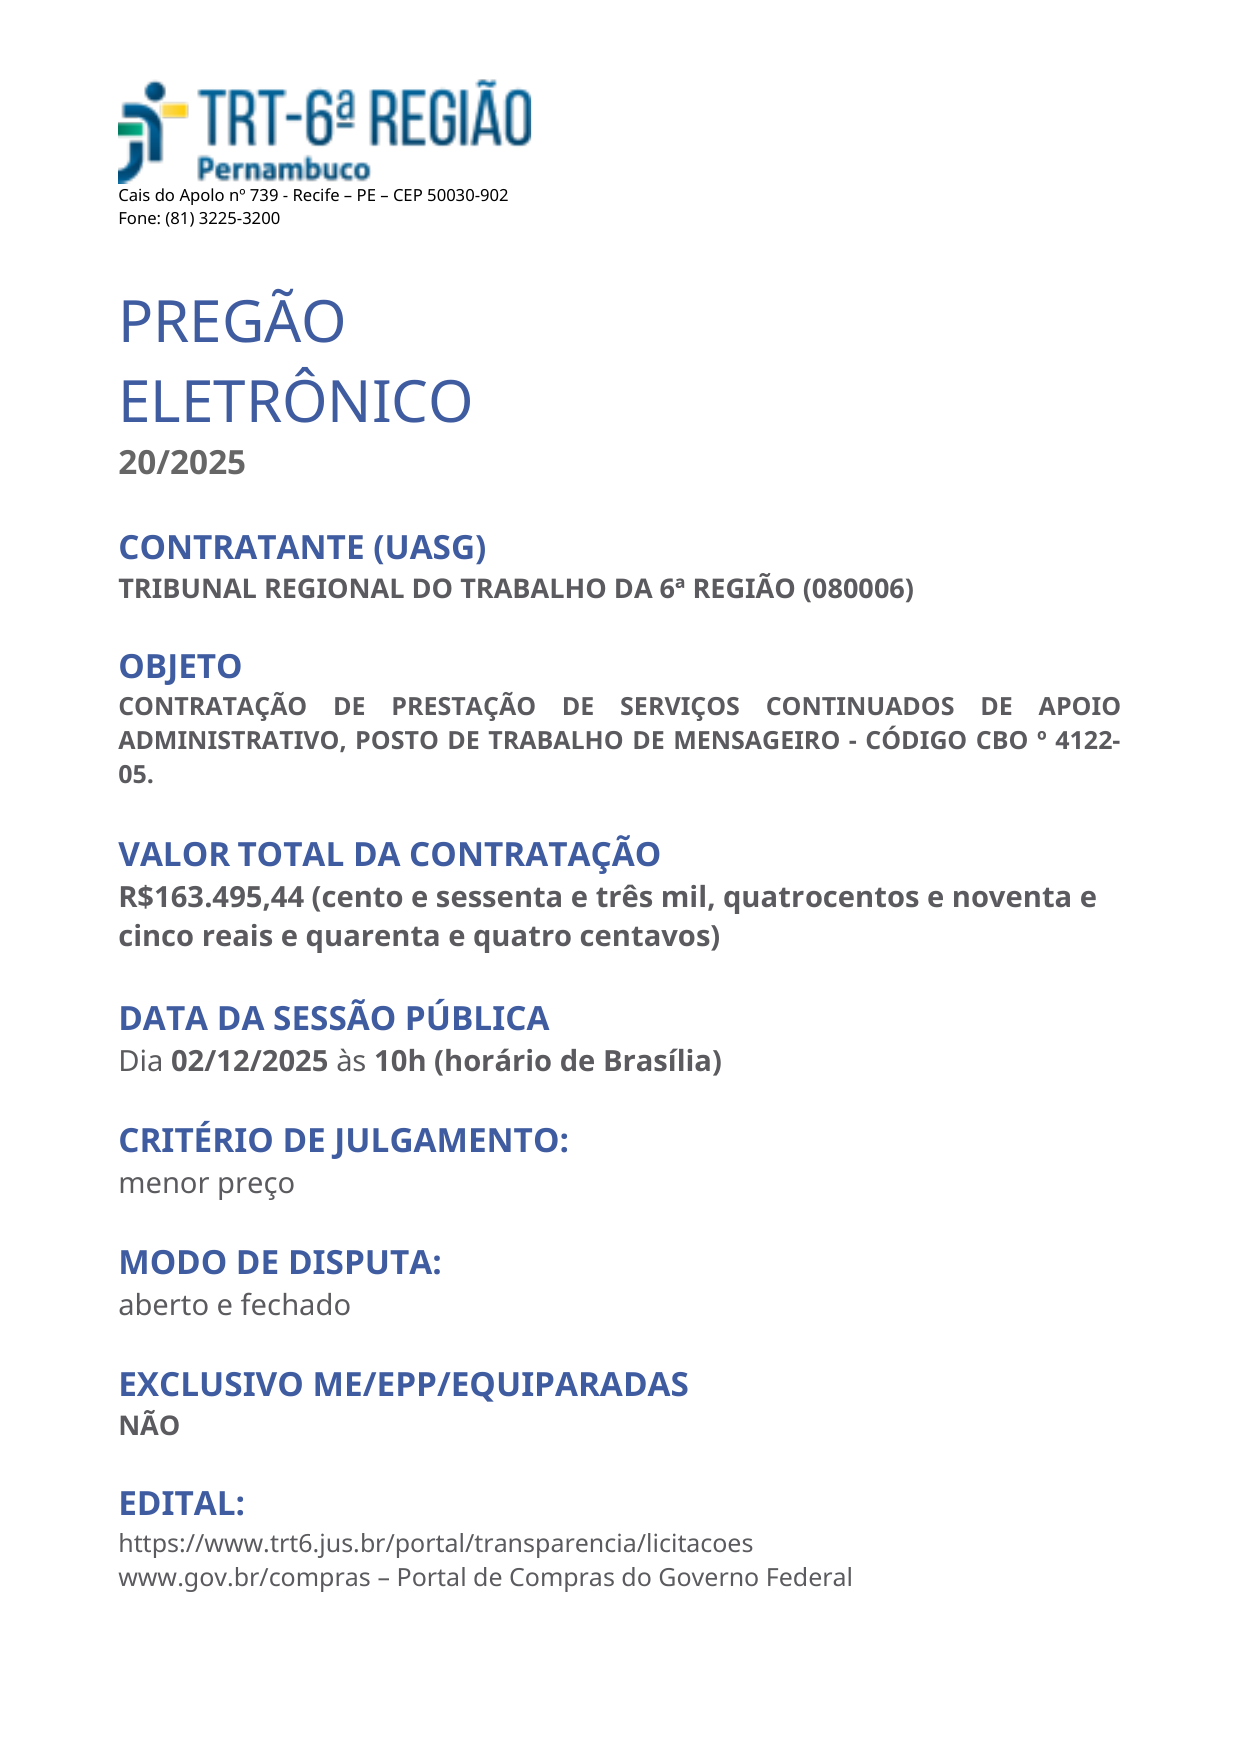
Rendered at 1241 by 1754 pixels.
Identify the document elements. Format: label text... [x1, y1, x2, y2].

picture [118, 73, 532, 184]
text ELETRÔNICO [118, 359, 1122, 439]
text EXCLUSIVO ME/EPP/EQUIPARADAS [118, 1361, 1122, 1406]
text VALOR TOTAL DA CONTRATAÇÃO [118, 831, 1122, 876]
text NÃO [118, 1406, 1122, 1443]
text CONTRATAÇÃO DE PRESTAÇÃO DE SERVIÇOS CONTINUADOS DE APOIO ADMINISTRATIVO, POSTO DE TRABALHO DE MENSAGEIRO - CÓDIGO CBO º 4122-05. [118, 689, 1122, 791]
text Dia 02/12/2025 às 10h (horário de Brasília) [118, 1041, 1122, 1080]
text OBJETO [118, 643, 1122, 689]
text MODO DE DISPUTA: [118, 1239, 1122, 1284]
text menor preço [118, 1162, 1122, 1202]
text R$163.495,44 (cento e sessenta e três mil, quatrocentos e noventa e cinco reais e quarenta e quatro centavos) [118, 876, 1122, 955]
text DATA DA SESSÃO PÚBLICA [118, 995, 1122, 1041]
text CONTRATANTE (UASG) [118, 524, 1122, 569]
text https://www.trt6.jus.br/portal/transparencia/licitacoes [118, 1526, 1122, 1560]
text aberto e fechado [118, 1284, 1122, 1324]
text EDITAL: [118, 1480, 1122, 1526]
text CRITÉRIO DE JULGAMENTO: [118, 1117, 1122, 1162]
text www.gov.br/compras – Portal de Compras do Governo Federal [118, 1560, 1122, 1594]
text TRIBUNAL REGIONAL DO TRABALHO DA 6ª REGIÃO (080006) [118, 569, 1122, 606]
text PREGÃO [118, 280, 1122, 359]
text 20/2025 [118, 439, 1122, 484]
